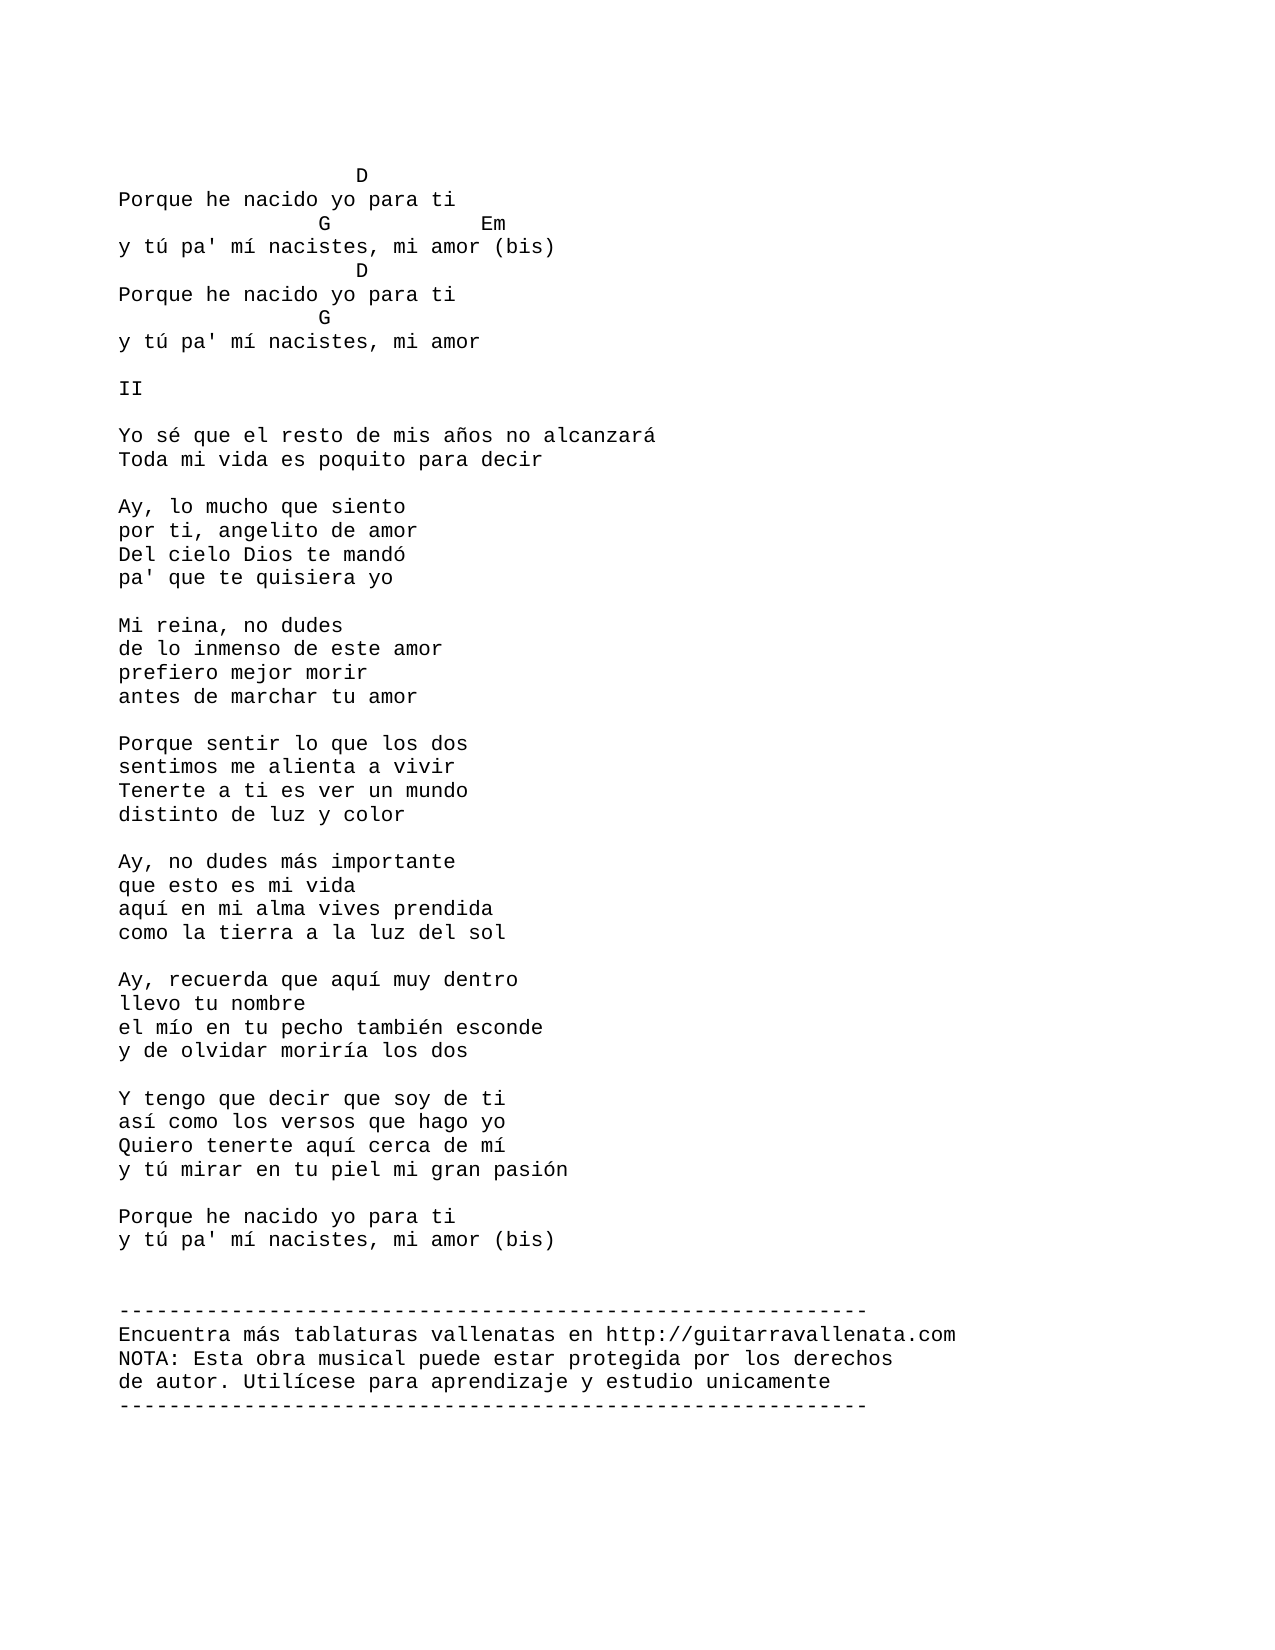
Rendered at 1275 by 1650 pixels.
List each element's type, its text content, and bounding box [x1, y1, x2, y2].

text Porque he nacido yo para ti [118, 189, 1157, 213]
text Mi reina, no dudes [118, 615, 1157, 638]
text Del cielo Dios te mandó [118, 544, 1157, 567]
text G Em [118, 213, 1157, 236]
text antes de marchar tu amor [118, 686, 1157, 709]
text Porque he nacido yo para ti [118, 284, 1157, 307]
text distinto de luz y color [118, 804, 1157, 827]
text D [118, 165, 1157, 189]
text Ay, recuerda que aquí muy dentro [118, 969, 1157, 993]
text Yo sé que el resto de mis años no alcanzará [118, 426, 1157, 449]
text Y tengo que decir que soy de ti [118, 1088, 1157, 1111]
text Tenerte a ti es ver un mundo [118, 780, 1157, 804]
text Porque sentir lo que los dos [118, 733, 1157, 757]
text Encuentra más tablaturas vallenatas en http://guitarravallenata.com [118, 1324, 1157, 1348]
text II [118, 378, 1157, 402]
text de autor. Utilícese para aprendizaje y estudio unicamente [118, 1371, 1157, 1395]
text y tú pa' mí nacistes, mi amor [118, 331, 1157, 354]
text el mío en tu pecho también esconde [118, 1017, 1157, 1040]
text que esto es mi vida [118, 875, 1157, 898]
text por ti, angelito de amor [118, 520, 1157, 544]
text Porque he nacido yo para ti [118, 1206, 1157, 1229]
text y de olvidar moriría los dos [118, 1040, 1157, 1064]
text Toda mi vida es poquito para decir [118, 449, 1157, 473]
text Quiero tenerte aquí cerca de mí [118, 1135, 1157, 1158]
text G [118, 307, 1157, 331]
text y tú pa' mí nacistes, mi amor (bis) [118, 1229, 1157, 1253]
text llevo tu nombre [118, 993, 1157, 1017]
text y tú mirar en tu piel mi gran pasión [118, 1158, 1157, 1182]
text como la tierra a la luz del sol [118, 922, 1157, 946]
text NOTA: Esta obra musical puede estar protegida por los derechos [118, 1348, 1157, 1371]
text de lo inmenso de este amor [118, 638, 1157, 662]
text D [118, 260, 1157, 284]
text aquí en mi alma vives prendida [118, 898, 1157, 922]
text ------------------------------------------------------------ [118, 1300, 1157, 1324]
text así como los versos que hago yo [118, 1111, 1157, 1135]
text pa' que te quisiera yo [118, 567, 1157, 591]
text Ay, lo mucho que siento [118, 496, 1157, 520]
text sentimos me alienta a vivir [118, 757, 1157, 780]
text y tú pa' mí nacistes, mi amor (bis) [118, 236, 1157, 260]
text ------------------------------------------------------------ [118, 1395, 1157, 1419]
text Ay, no dudes más importante [118, 851, 1157, 875]
text prefiero mejor morir [118, 662, 1157, 686]
